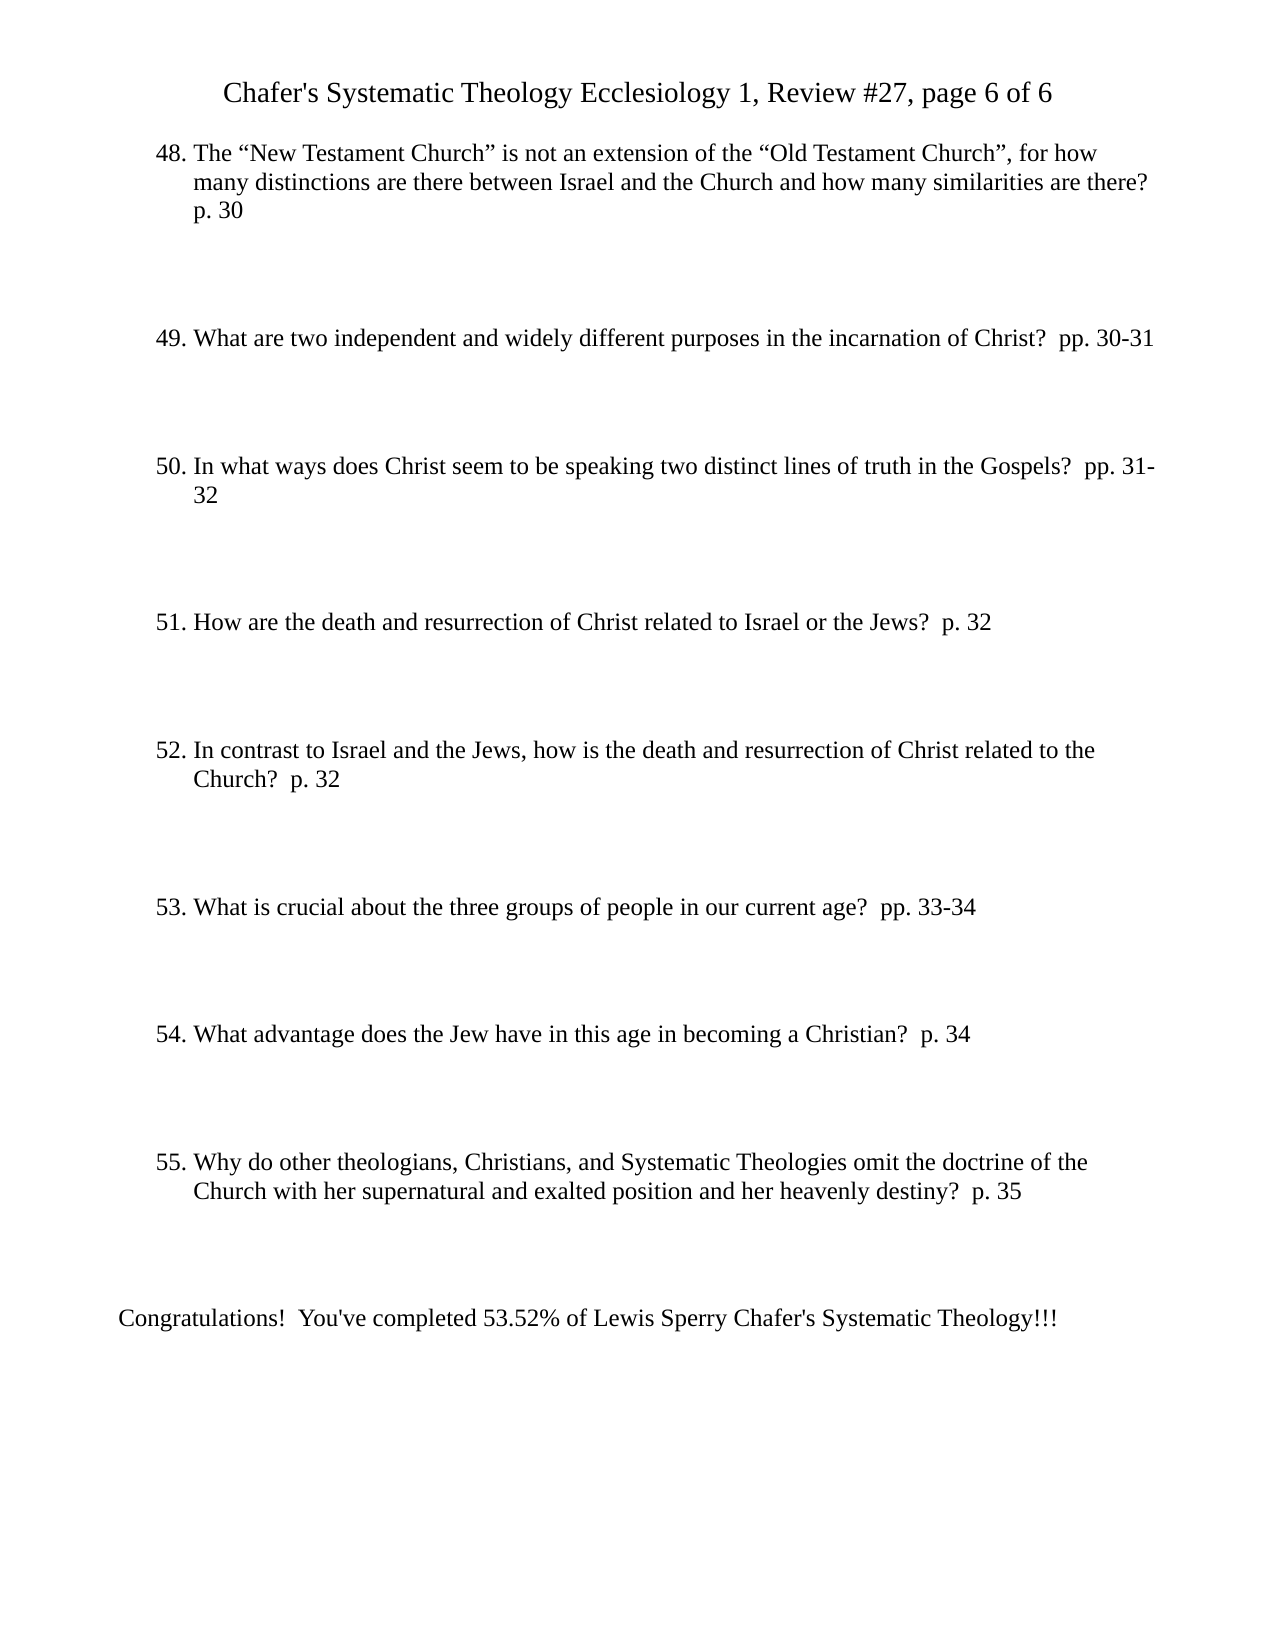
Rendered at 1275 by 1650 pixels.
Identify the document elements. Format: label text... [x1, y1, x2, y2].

list What advantage does the Jew have in this age in becoming a Christian? p. 34 [156, 1019, 1157, 1048]
list The “New Testament Church” is not an extension of the “Old Testament Church”, for how many distinctions are there between Israel and the Church and how many similarities are there? p. 30 [156, 138, 1157, 224]
list What is crucial about the three groups of people in our current age? pp. 33-34 [156, 892, 1157, 920]
list In contrast to Israel and the Jews, how is the death and resurrection of Christ related to the Church? p. 32 [156, 735, 1157, 793]
list What are two independent and widely different purposes in the incarnation of Christ? pp. 30-31 [156, 323, 1157, 352]
list How are the death and resurrection of Christ related to Israel or the Jews? p. 32 [156, 607, 1157, 636]
text Congratulations! You've completed 53.52% of Lewis Sperry Chafer's Systematic Theology!!! [118, 1303, 1157, 1332]
list Why do other theologians, Christians, and Systematic Theologies omit the doctrine of the Church with her supernatural and exalted position and her heavenly destiny? p. 35 [156, 1147, 1157, 1204]
list In what ways does Christ seem to be speaking two distinct lines of truth in the Gospels? pp. 31-32 [156, 451, 1157, 508]
